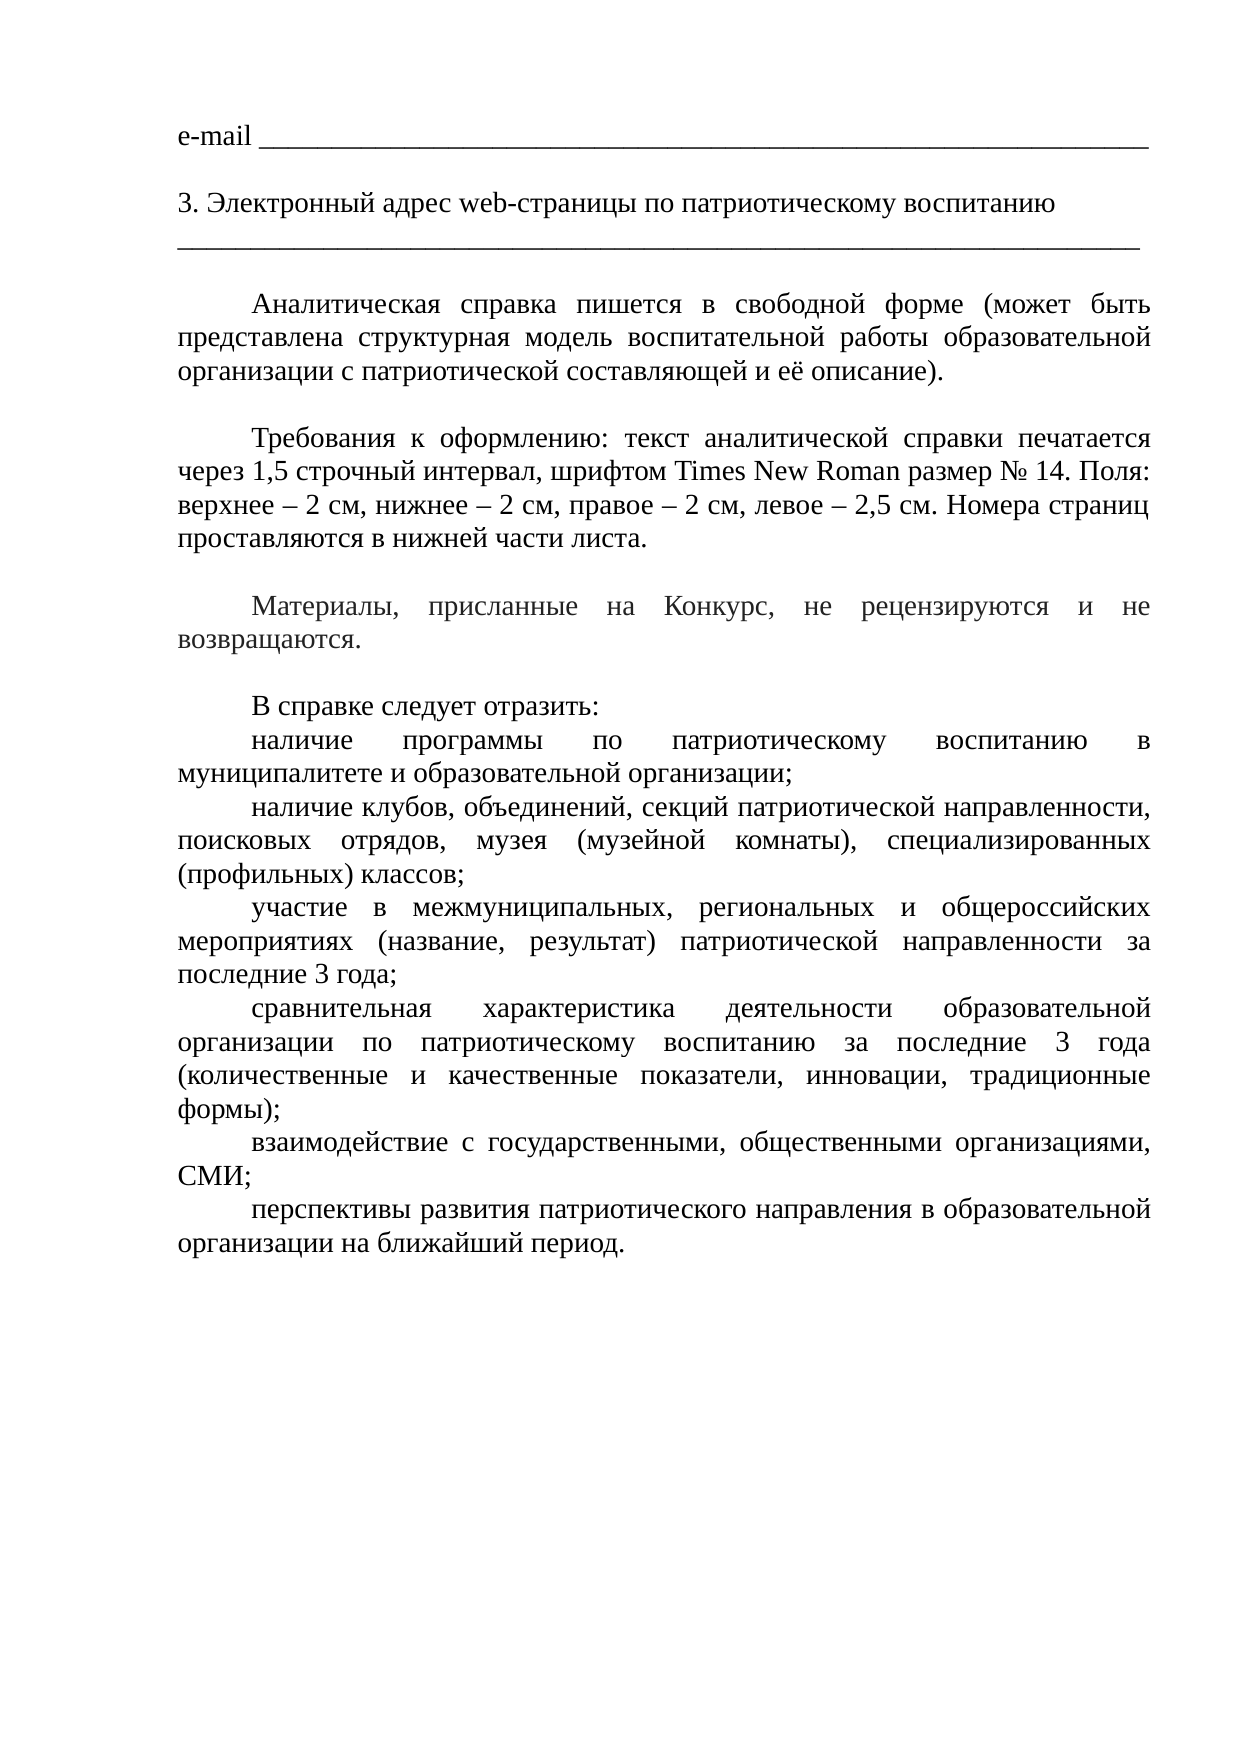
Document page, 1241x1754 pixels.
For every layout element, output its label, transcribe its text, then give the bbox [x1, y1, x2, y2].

text сравнительная характеристика деятельности образовательной организации по патриотическому воспитанию за последние 3 года (количественные и качественные показатели, инновации, традиционные формы); [177, 990, 1152, 1124]
text наличие клубов, объединений, секций патриотической направленности, поисковых отрядов, музея (музейной комнаты), специализированных (профильных) классов; [177, 789, 1152, 889]
text Материалы, присланные на Конкурс, не рецензируются и не возвращаются. [177, 588, 1152, 655]
text Требования к оформлению: текст аналитической справки печатается через 1,5 строчный интервал, шрифтом Times New Roman размер № 14. Поля: верхнее – 2 см, нижнее – 2 см, правое – 2 см, левое – 2,5 см. Номера страниц проставляются в нижней части листа. [177, 420, 1152, 554]
text взаимодействие с государственными, общественными организациями, СМИ; [177, 1124, 1152, 1191]
text e-mail _____________________________________________________________ [177, 118, 1152, 152]
text В справке следует отразить: [177, 688, 1152, 722]
text наличие программы по патриотическому воспитанию в муниципалитете и образовательной организации; [177, 722, 1152, 789]
text Аналитическая справка пишется в свободной форме (может быть представлена структурная модель воспитательной работы образовательной организации с патриотической составляющей и её описание). [177, 286, 1152, 386]
text перспективы развития патриотического направления в образовательной организации на ближайший период. [177, 1191, 1152, 1258]
text участие в межмуниципальных, региональных и общероссийских мероприятиях (название, результат) патриотической направленности за последние 3 года; [177, 889, 1152, 990]
text 3. Электронный адрес web-страницы по патриотическому воспитанию __________________________________________________________________ [177, 185, 1152, 252]
